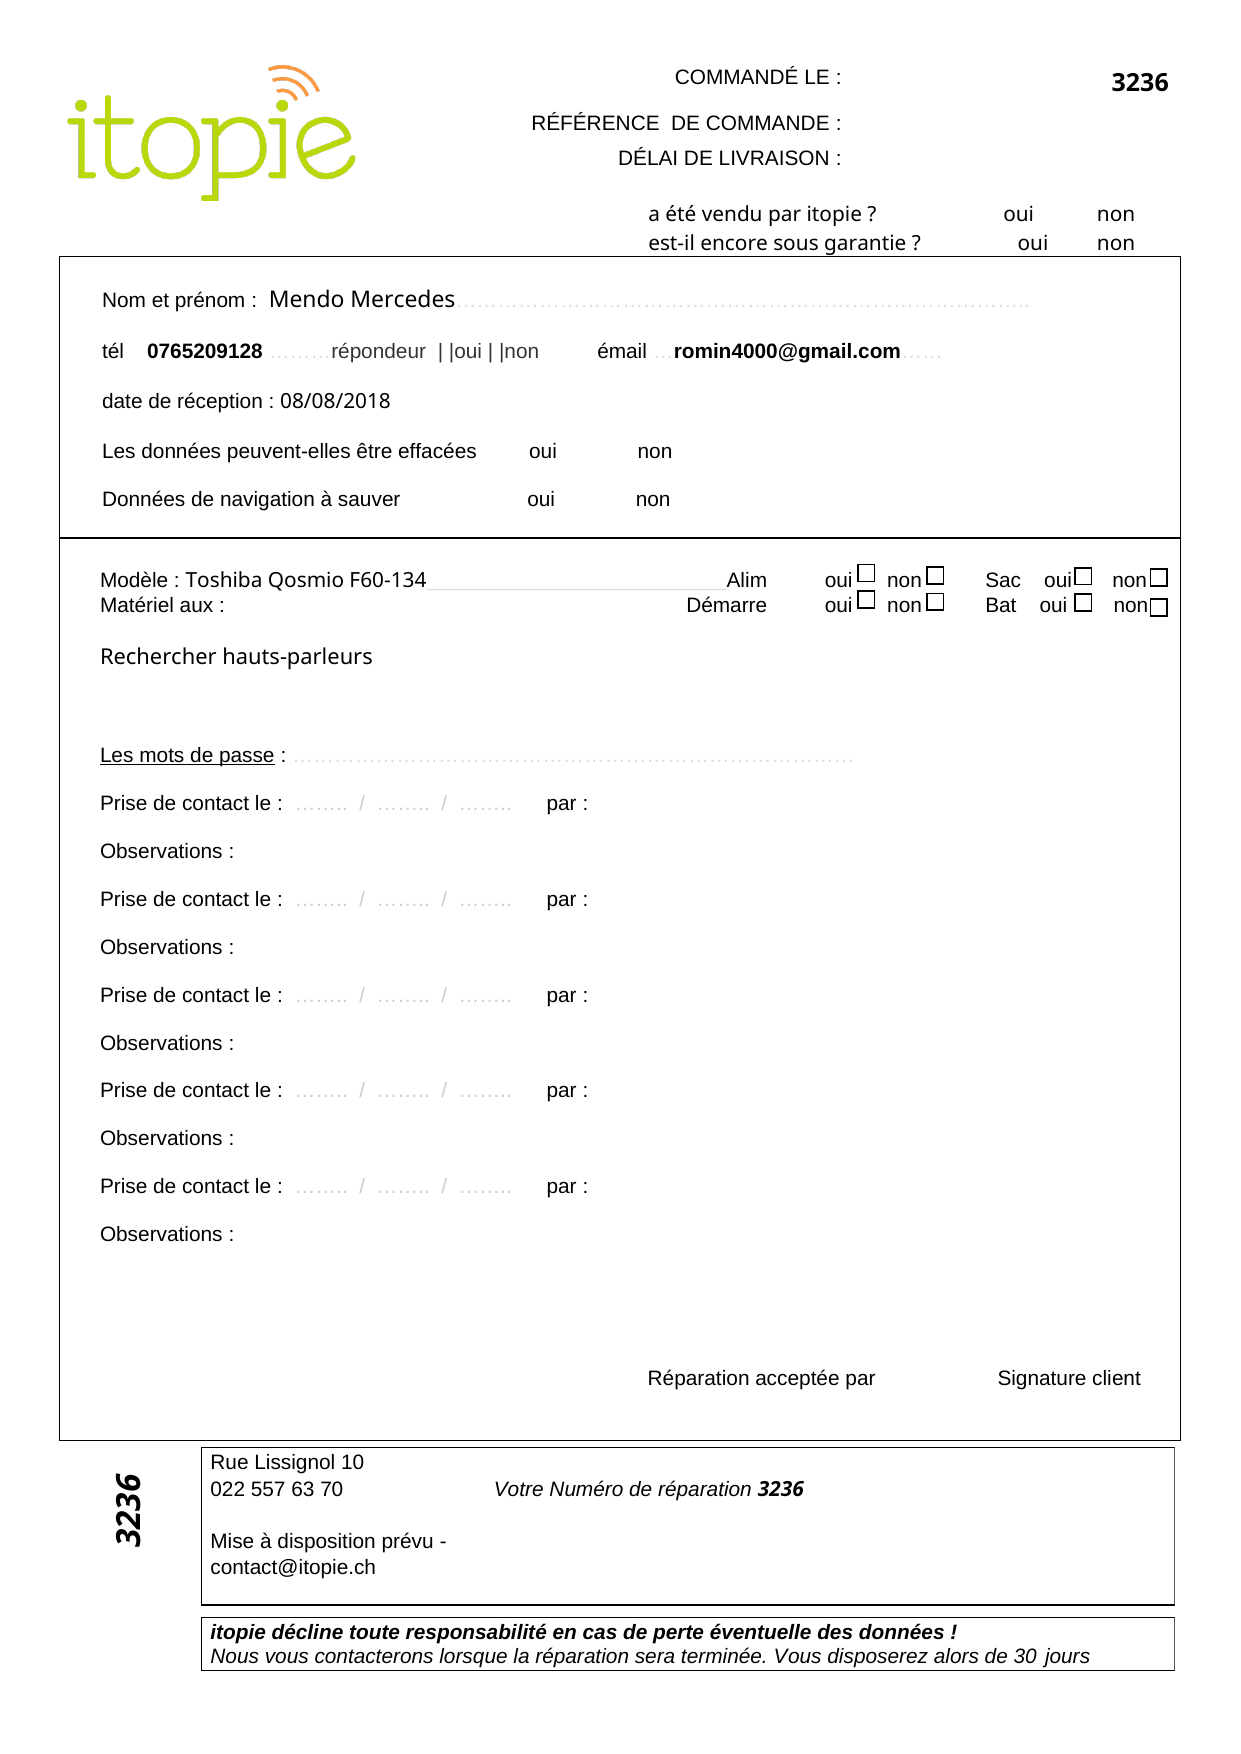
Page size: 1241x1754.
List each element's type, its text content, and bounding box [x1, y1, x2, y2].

text Les données peuvent-elles être effacées oui non [60, 436, 1180, 463]
text Modèle : Toshiba Qosmio F60-134 Alim oui non Sac oui non [879, 562, 925, 590]
text Les mots de passe : ……………………………………………………………………… [60, 740, 1180, 767]
table_cell DÉLAI DE LIVRAISON : [490, 140, 847, 175]
text Nom et prénom : Mendo Mercedes……………………………………………………………………….. [60, 280, 1180, 314]
table_header 3236 [59, 1441, 195, 1677]
text Prise de contact le : …….. / …….. / …….. par : [60, 1075, 1180, 1102]
table_cell [847, 140, 1180, 175]
text Observations : [60, 1027, 1180, 1054]
text Observations : [60, 836, 1180, 863]
text Modèle : Toshiba Qosmio F60-134 Alim oui non Sac oui non [948, 562, 1180, 590]
table_cell itopie décline toute responsabilité en cas de perte éventuelle des données ! Nous vous contacterons lorsque la réparation sera terminée. Vous disposerez alors de 30 jours [195, 1611, 1180, 1677]
text date de réception : 08/08/2018 [60, 383, 1180, 415]
text Rechercher hauts-parleurs [60, 638, 1180, 671]
text Prise de contact le : …….. / …….. / …….. par : [60, 788, 1180, 815]
text Modèle : Toshiba Qosmio F60-134 Alim oui non Sac oui non [60, 562, 856, 590]
text Matériel aux : Démarre oui non Bat oui non [60, 590, 1180, 617]
text tél 0765209128 ………répondeur | |oui | |non émail …romin4000@gmail.com…… [60, 335, 1180, 362]
text Prise de contact le : …….. / …….. / …….. par : [60, 1171, 1180, 1198]
table_header Rue Lissignol 10 022 557 63 70 Votre Numéro de réparation 3236 Mise à disposition prévu - contact@itopie.ch [195, 1441, 1180, 1611]
table_header COMMANDÉ LE : [490, 59, 847, 104]
text est-il encore sous garantie ? oui non [59, 228, 1181, 256]
table_cell [847, 105, 1180, 140]
table_header 3236 [847, 59, 1180, 104]
text Observations : [60, 931, 1180, 958]
text Réparation acceptée par Signature client [60, 1363, 1180, 1390]
text Observations : [60, 1219, 1180, 1246]
text Données de navigation à sauver oui non [60, 484, 1180, 511]
picture [67, 65, 356, 201]
text Observations : [60, 1123, 1180, 1150]
text a été vendu par itopie ? oui non [59, 199, 1181, 228]
text Prise de contact le : …….. / …….. / …….. par : [60, 883, 1180, 911]
text Prise de contact le : …….. / …….. / …….. par : [60, 979, 1180, 1006]
table_cell RÉFÉRENCE DE COMMANDE : [490, 105, 847, 140]
